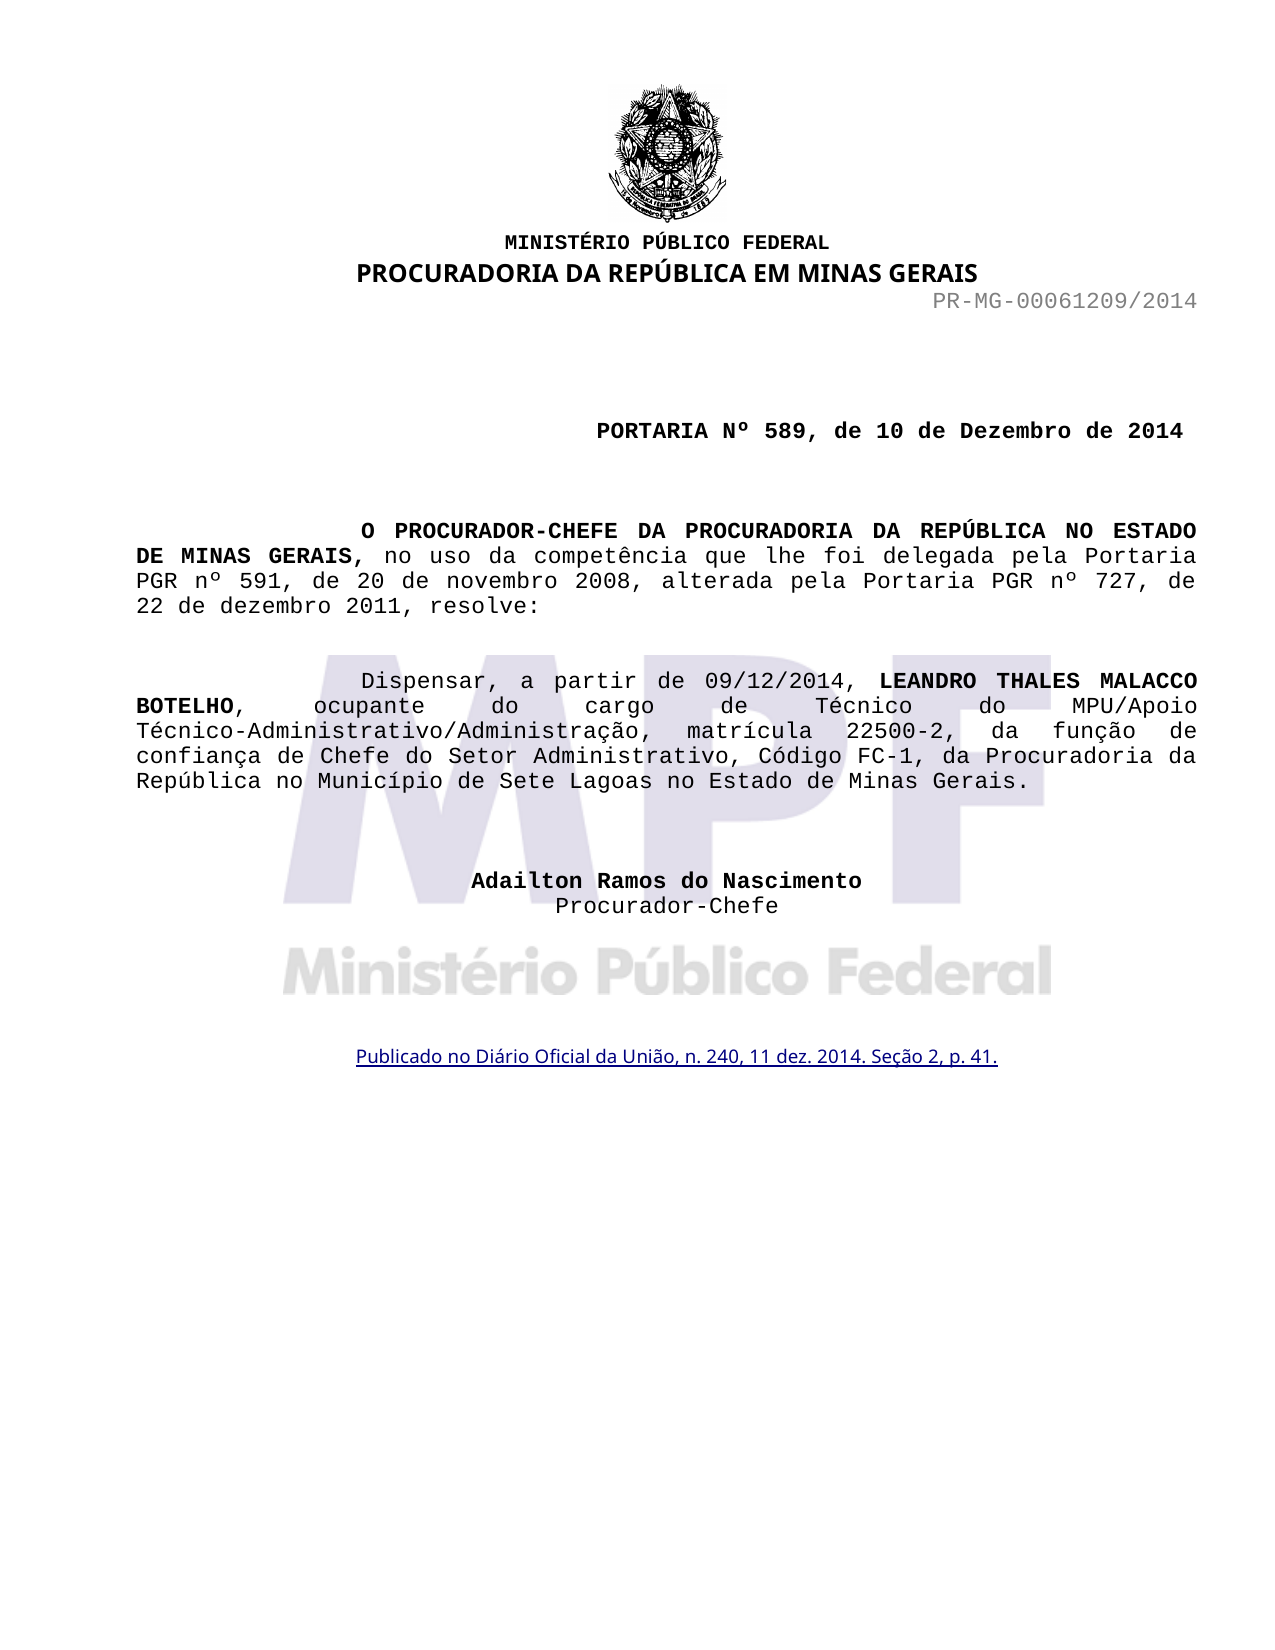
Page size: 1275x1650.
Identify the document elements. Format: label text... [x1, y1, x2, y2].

text Procurador-Chefe [136, 894, 1198, 919]
picture [283, 655, 1051, 669]
picture [283, 794, 1051, 869]
picture [283, 919, 1051, 995]
text Publicado no Diário Oficial da União, n. 240, 11 dez. 2014. Seção 2, p. 41. [136, 1044, 1198, 1069]
text Adailton Ramos do Nascimento [136, 869, 1198, 894]
picture [608, 84, 727, 223]
text Dispensar, a partir de 09/12/2014, LEANDRO THALES MALACCO BOTELHO, ocupante do cargo de Técnico do MPU/Apoio Técnico-Administrativo/Administração, matrícula 22500-2, da função de confiança de Chefe do Setor Administrativo, Código FC-1, da Procuradoria da República no Município de Sete Lagoas no Estado de Minas Gerais. [136, 669, 1198, 794]
text PR-MG-00061209/2014 [136, 289, 1198, 316]
text PORTARIA Nº 589, de 10 de Dezembro de 2014 [136, 419, 1198, 444]
text O PROCURADOR-CHEFE DA PROCURADORIA DA REPÚBLICA NO ESTADO DE MINAS GERAIS, no uso da competência que lhe foi delegada pela Portaria PGR nº 591, de 20 de novembro 2008, alterada pela Portaria PGR nº 727, de 22 de dezembro 2011, resolve: [136, 519, 1198, 619]
